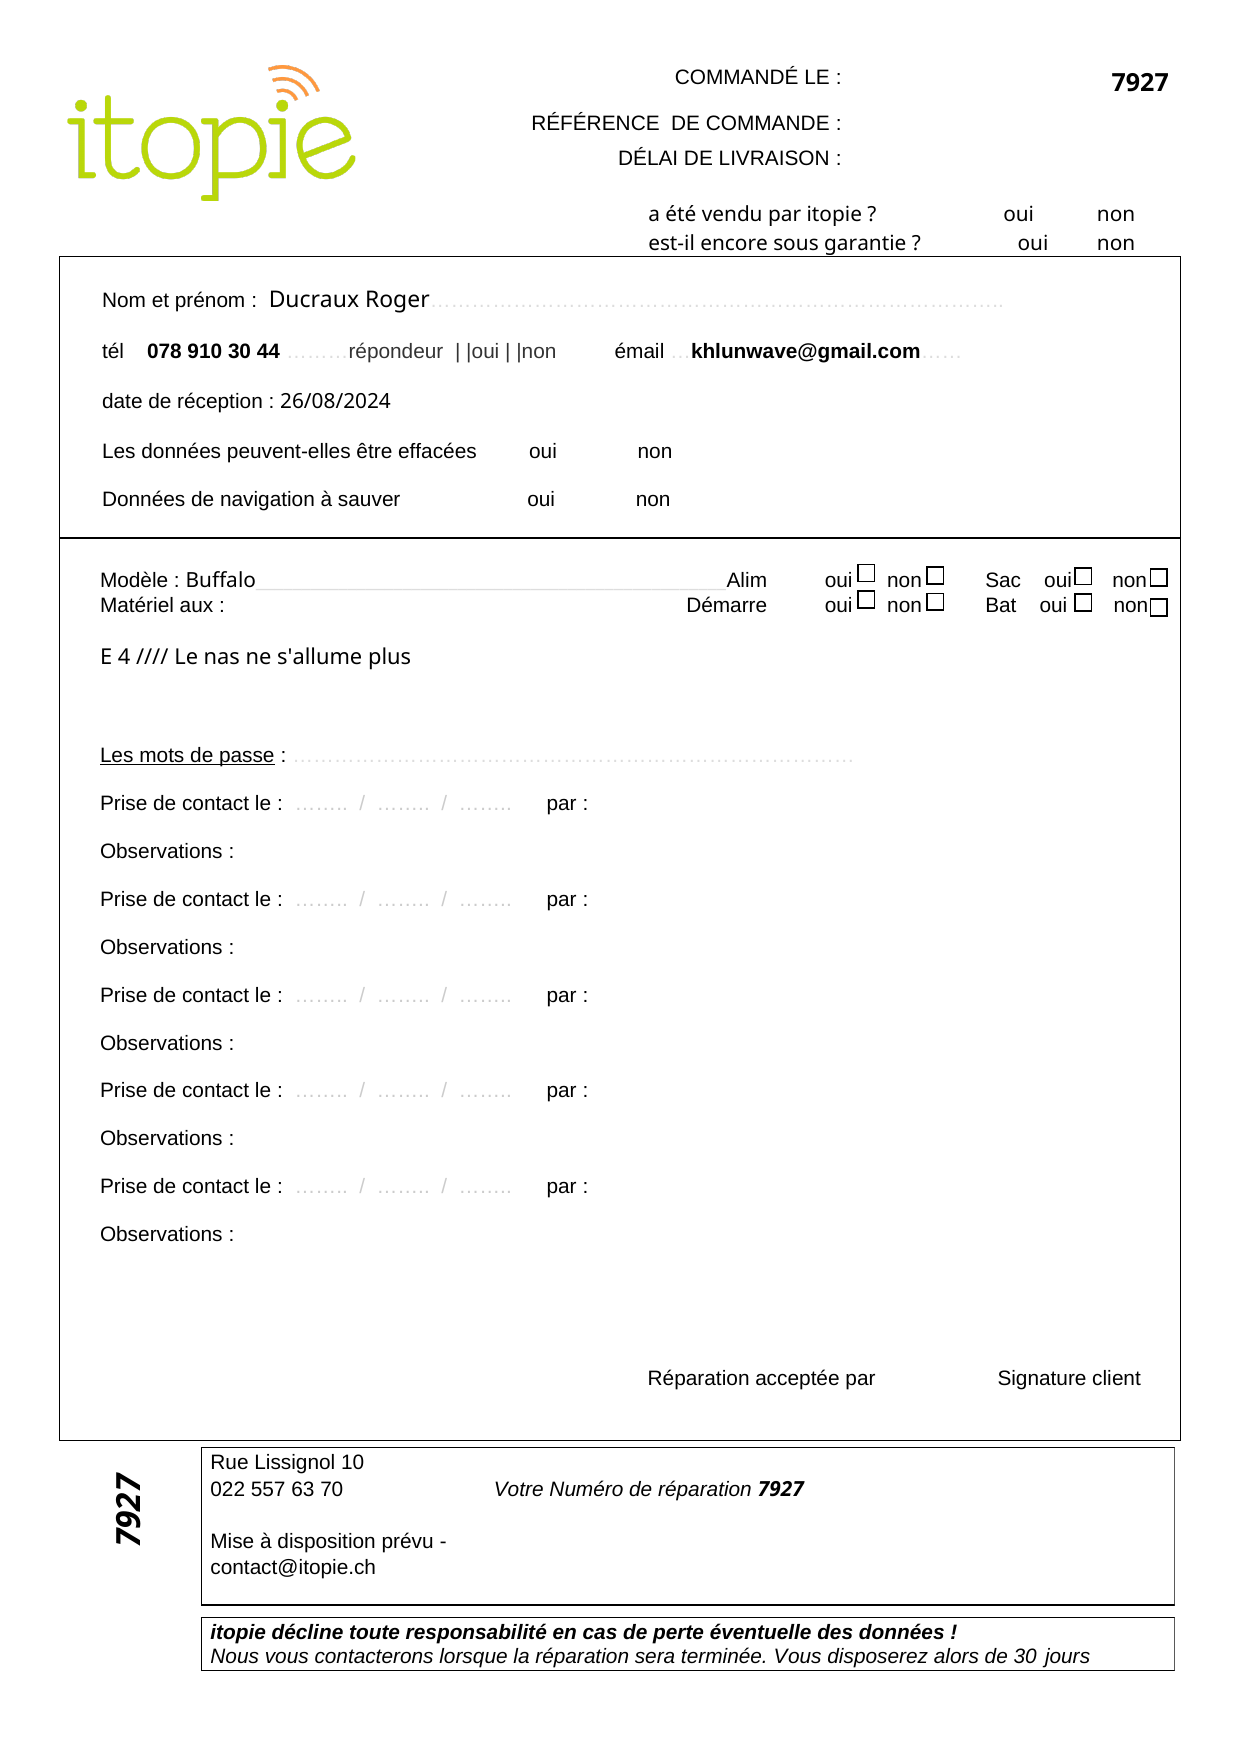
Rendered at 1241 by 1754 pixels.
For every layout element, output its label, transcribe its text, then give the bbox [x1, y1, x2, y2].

text Modèle : Buffalo Alim oui non Sac oui non [879, 562, 925, 590]
text Les données peuvent-elles être effacées oui non [60, 436, 1180, 463]
text Matériel aux : Démarre oui non Bat oui non [60, 590, 1180, 617]
table_header Rue Lissignol 10 022 557 63 70 Votre Numéro de réparation 7927 Mise à disposition prévu - contact@itopie.ch [195, 1441, 1180, 1611]
text Prise de contact le : …….. / …….. / …….. par : [60, 788, 1180, 815]
picture [67, 65, 356, 201]
text Prise de contact le : …….. / …….. / …….. par : [60, 1075, 1180, 1102]
text Réparation acceptée par Signature client [60, 1363, 1180, 1390]
text Observations : [60, 836, 1180, 863]
text tél 078 910 30 44 ………répondeur | |oui | |non émail …khlunwave@gmail.com…… [60, 335, 1180, 362]
text E 4 //// Le nas ne s'allume plus [60, 638, 1180, 671]
text a été vendu par itopie ? oui non [59, 199, 1181, 228]
text Observations : [60, 931, 1180, 958]
table_cell itopie décline toute responsabilité en cas de perte éventuelle des données ! Nous vous contacterons lorsque la réparation sera terminée. Vous disposerez alors de 30 jours [195, 1611, 1180, 1677]
text Prise de contact le : …….. / …….. / …….. par : [60, 883, 1180, 911]
table_header COMMANDÉ LE : [490, 59, 847, 104]
text date de réception : 26/08/2024 [60, 383, 1180, 415]
text Prise de contact le : …….. / …….. / …….. par : [60, 979, 1180, 1006]
text Observations : [60, 1219, 1180, 1246]
table_header 7927 [847, 59, 1180, 104]
table_cell DÉLAI DE LIVRAISON : [490, 140, 847, 175]
text Modèle : Buffalo Alim oui non Sac oui non [948, 562, 1180, 590]
table_header 7927 [59, 1441, 195, 1677]
text Données de navigation à sauver oui non [60, 484, 1180, 511]
text Observations : [60, 1027, 1180, 1054]
text Modèle : Buffalo Alim oui non Sac oui non [60, 562, 856, 590]
table_cell [847, 105, 1180, 140]
text Les mots de passe : ……………………………………………………………………… [60, 740, 1180, 767]
text est-il encore sous garantie ? oui non [59, 228, 1181, 256]
text Prise de contact le : …….. / …….. / …….. par : [60, 1171, 1180, 1198]
text Observations : [60, 1123, 1180, 1150]
table_cell RÉFÉRENCE DE COMMANDE : [490, 105, 847, 140]
table_cell [847, 140, 1180, 175]
text Nom et prénom : Ducraux Roger……………………………………………………………………….. [60, 280, 1180, 314]
